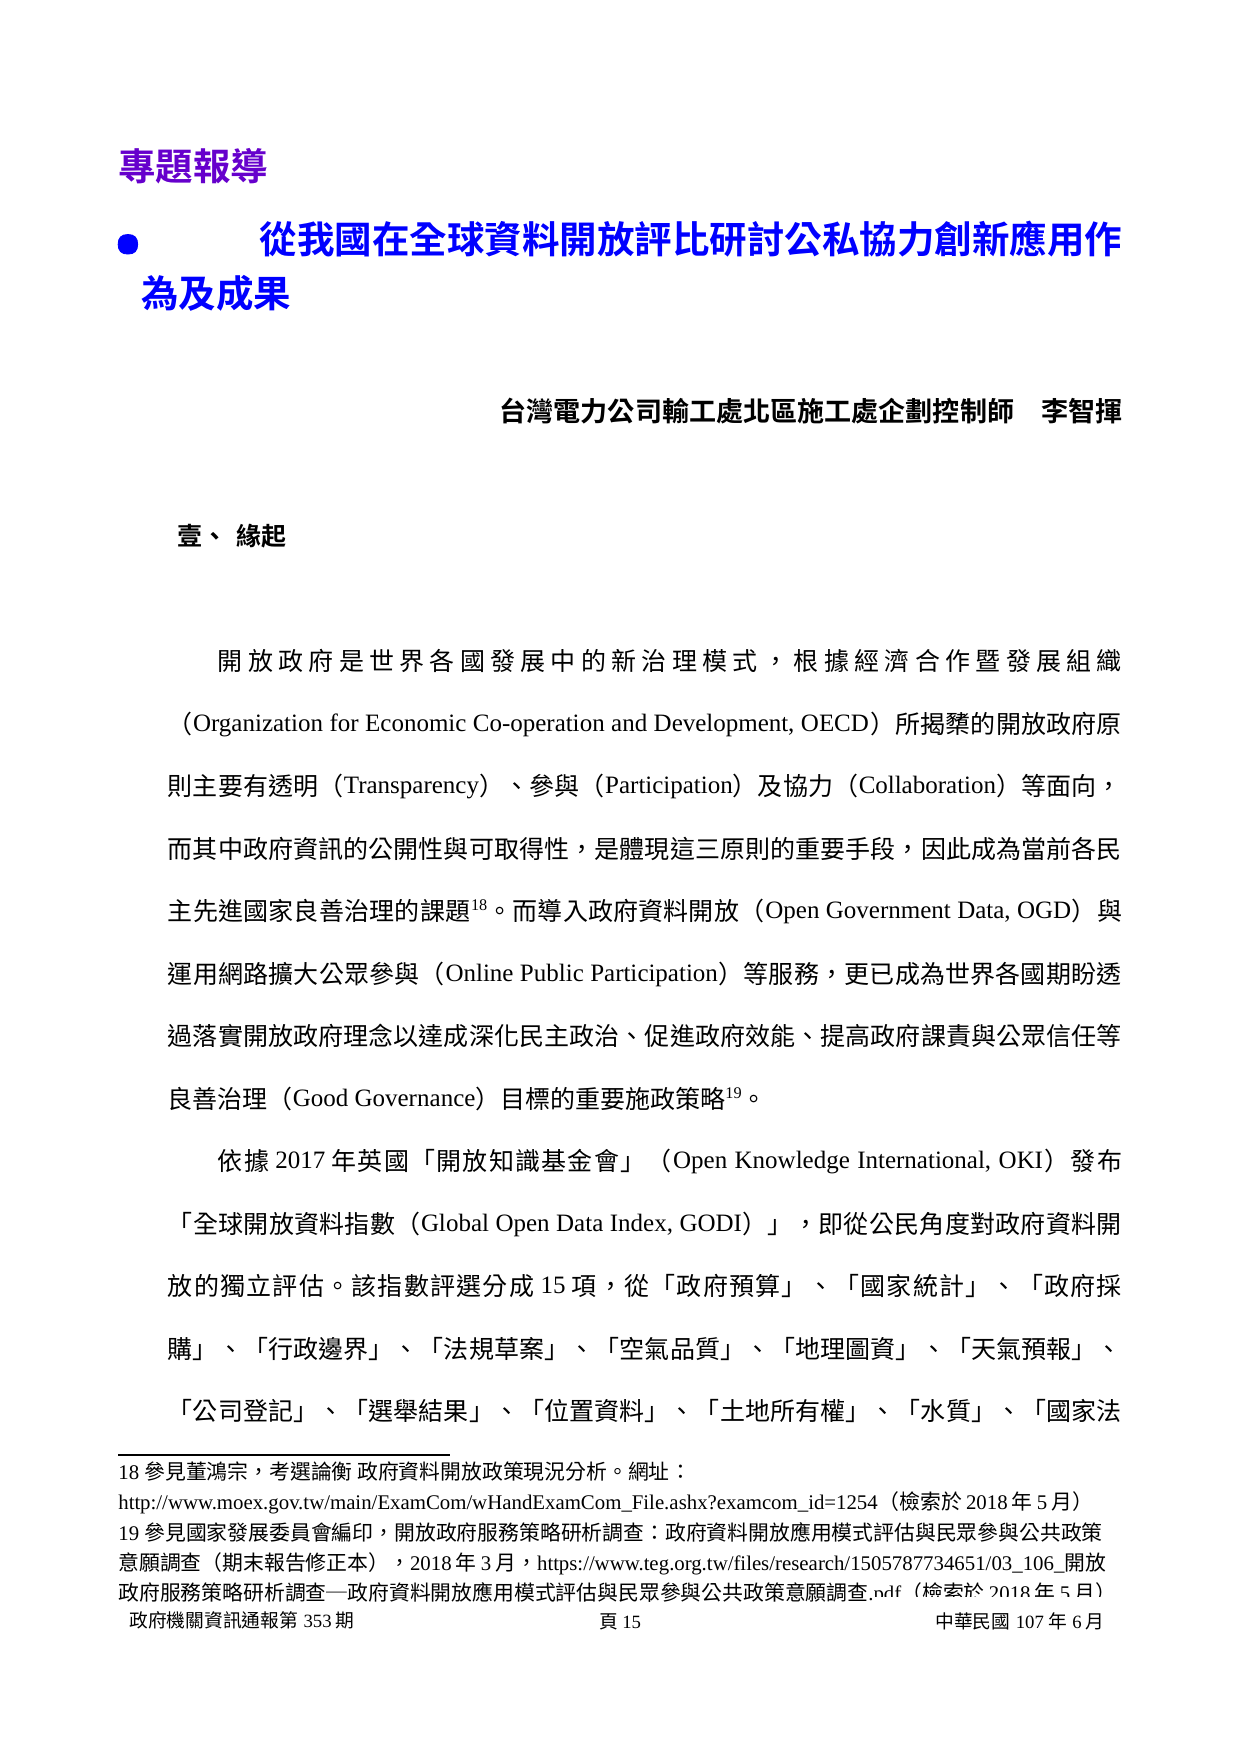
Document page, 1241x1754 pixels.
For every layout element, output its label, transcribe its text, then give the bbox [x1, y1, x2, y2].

text 專題報導 [118, 137, 1122, 191]
text 依據2017年英國「開放知識基金會」（Open Knowledge International, OKI）發布「全球開放資料指數（Global Open Data Index, GODI）」，即從公民角度對政府資料開放的獨立評估。該指數評選分成15項，從「政府預算」、「國家統計」、「政府採購」、「行政邊界」、「法規草案」、「空氣品質」、「地理圖資」、「天氣預報」、「公司登記」、「選舉結果」、「位置資料」、「土地所有權」、「水質」、「國家法 [168, 1118, 1122, 1431]
text  從我國在全球資料開放評比研討公私協力創新應用作為及成果 [118, 210, 1122, 318]
list 緣起 [177, 493, 1122, 556]
text 參見國家發展委員會編印，開放政府服務策略研析調查：政府資料開放應用模式評估與民眾參與公共政策意願調查（期末報告修正本），2018年3月，https://www.teg.org.tw/files/research/1505787734651/03_106_開放政府服務策略研析調查─政府資料開放應用模式評估與民眾參與公共政策意願調查.pdf（檢索於2018年5月） [118, 1516, 1122, 1606]
text 台灣電力公司輸工處北區施工處企劃控制師 李智揮 [118, 368, 1122, 431]
text 參見董鴻宗，考選論衡 政府資料開放政策現況分析。網址：http://www.moex.gov.tw/main/ExamCom/wHandExamCom_File.ashx?examcom_id=1254（檢索於2018年5月） [118, 1455, 1122, 1516]
text 開放政府是世界各國發展中的新治理模式，根據經濟合作暨發展組織（Organization for Economic Co-operation and Development, OECD）所揭櫫的開放政府原則主要有透明（Transparency）、參與（Participation）及協力（Collaboration）等面向，而其中政府資訊的公開性與可取得性，是體現這三原則的重要手段，因此成為當前各民主先進國家良善治理的課題。而導入政府資料開放（Open Government Data, OGD）與運用網路擴大公眾參與（Online Public Participation）等服務，更已成為世界各國期盼透過落實開放政府理念以達成深化民主政治、促進政府效能、提高政府課責與公眾信任等良善治理（Good Governance）目標的重要施政策略。 [168, 618, 1122, 1118]
